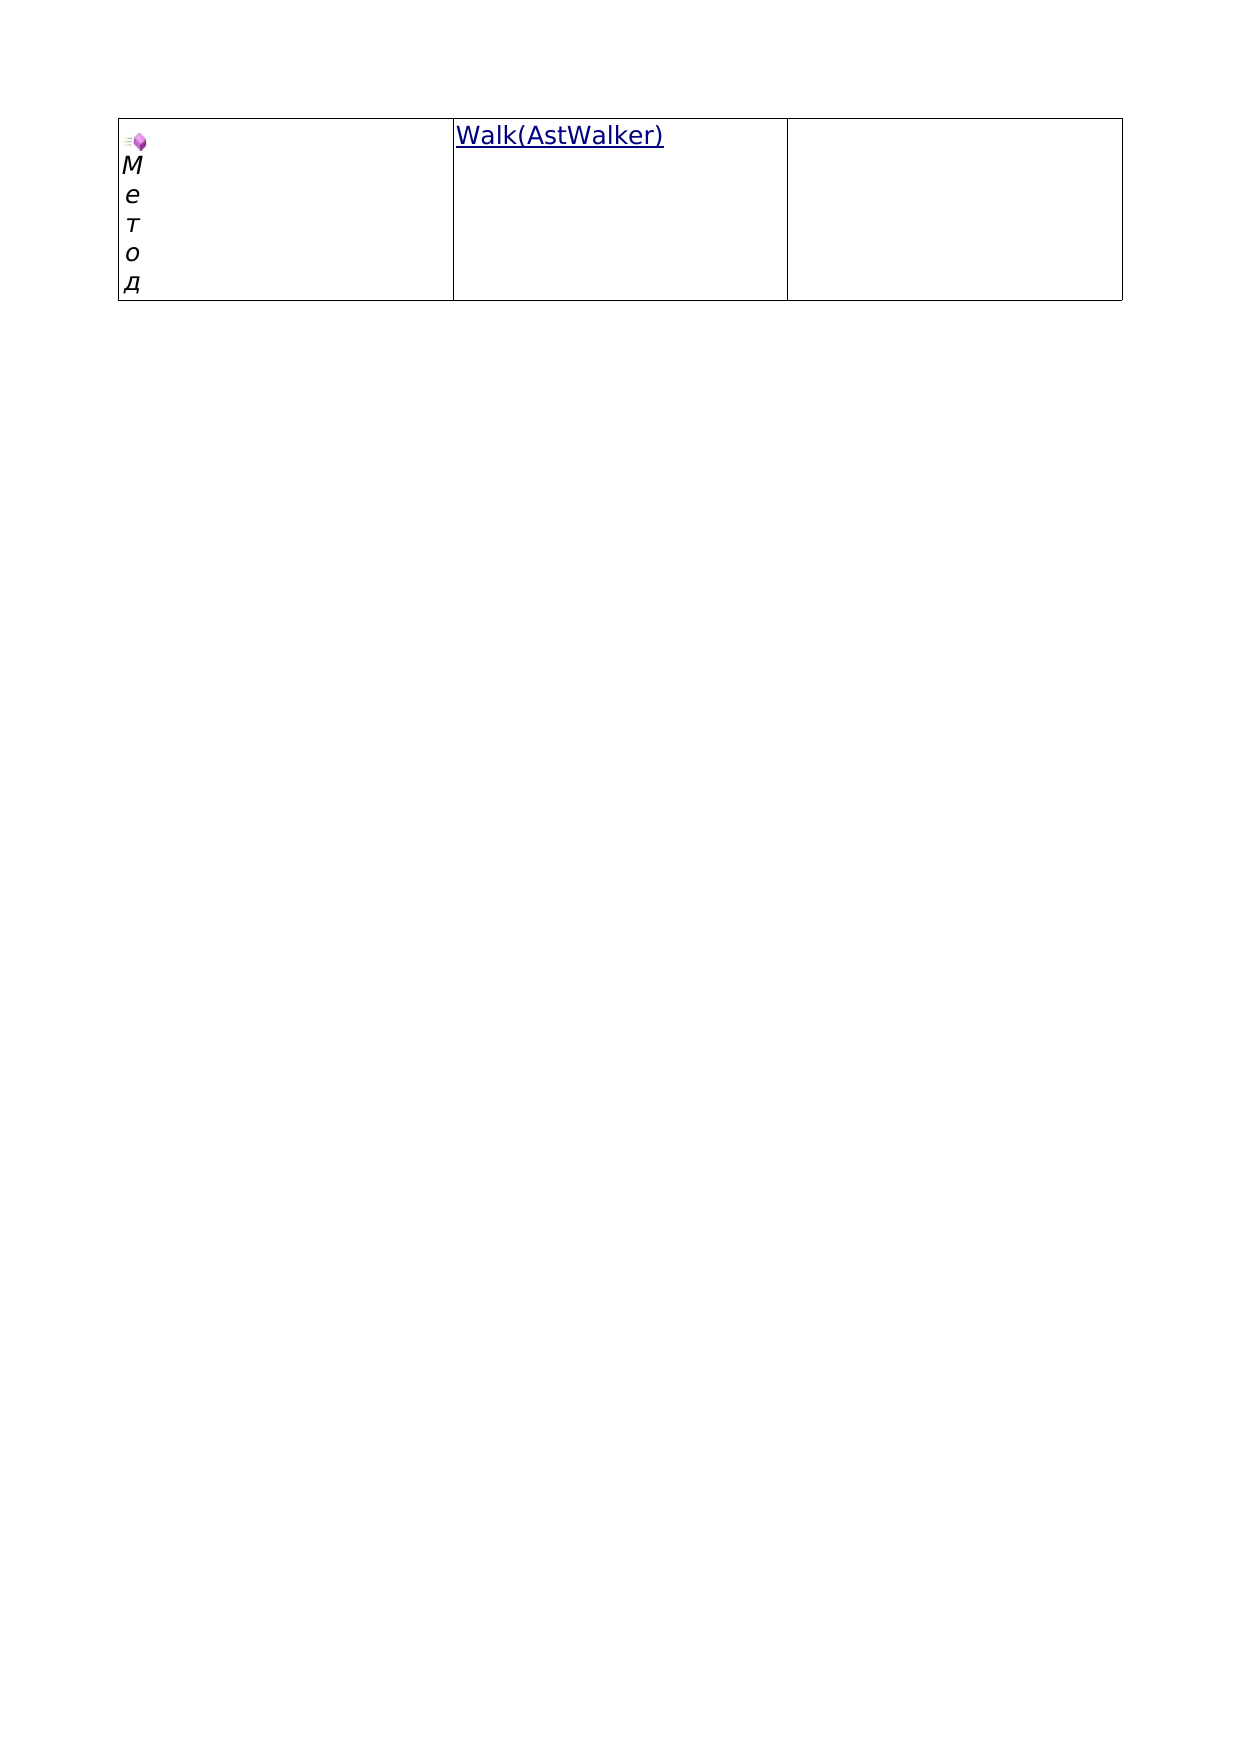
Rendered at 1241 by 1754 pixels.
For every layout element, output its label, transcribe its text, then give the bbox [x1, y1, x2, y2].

picture [121, 133, 147, 151]
table_cell [788, 119, 1122, 299]
table_cell [119, 119, 453, 299]
table_cell Walk(AstWalker) [454, 119, 787, 299]
